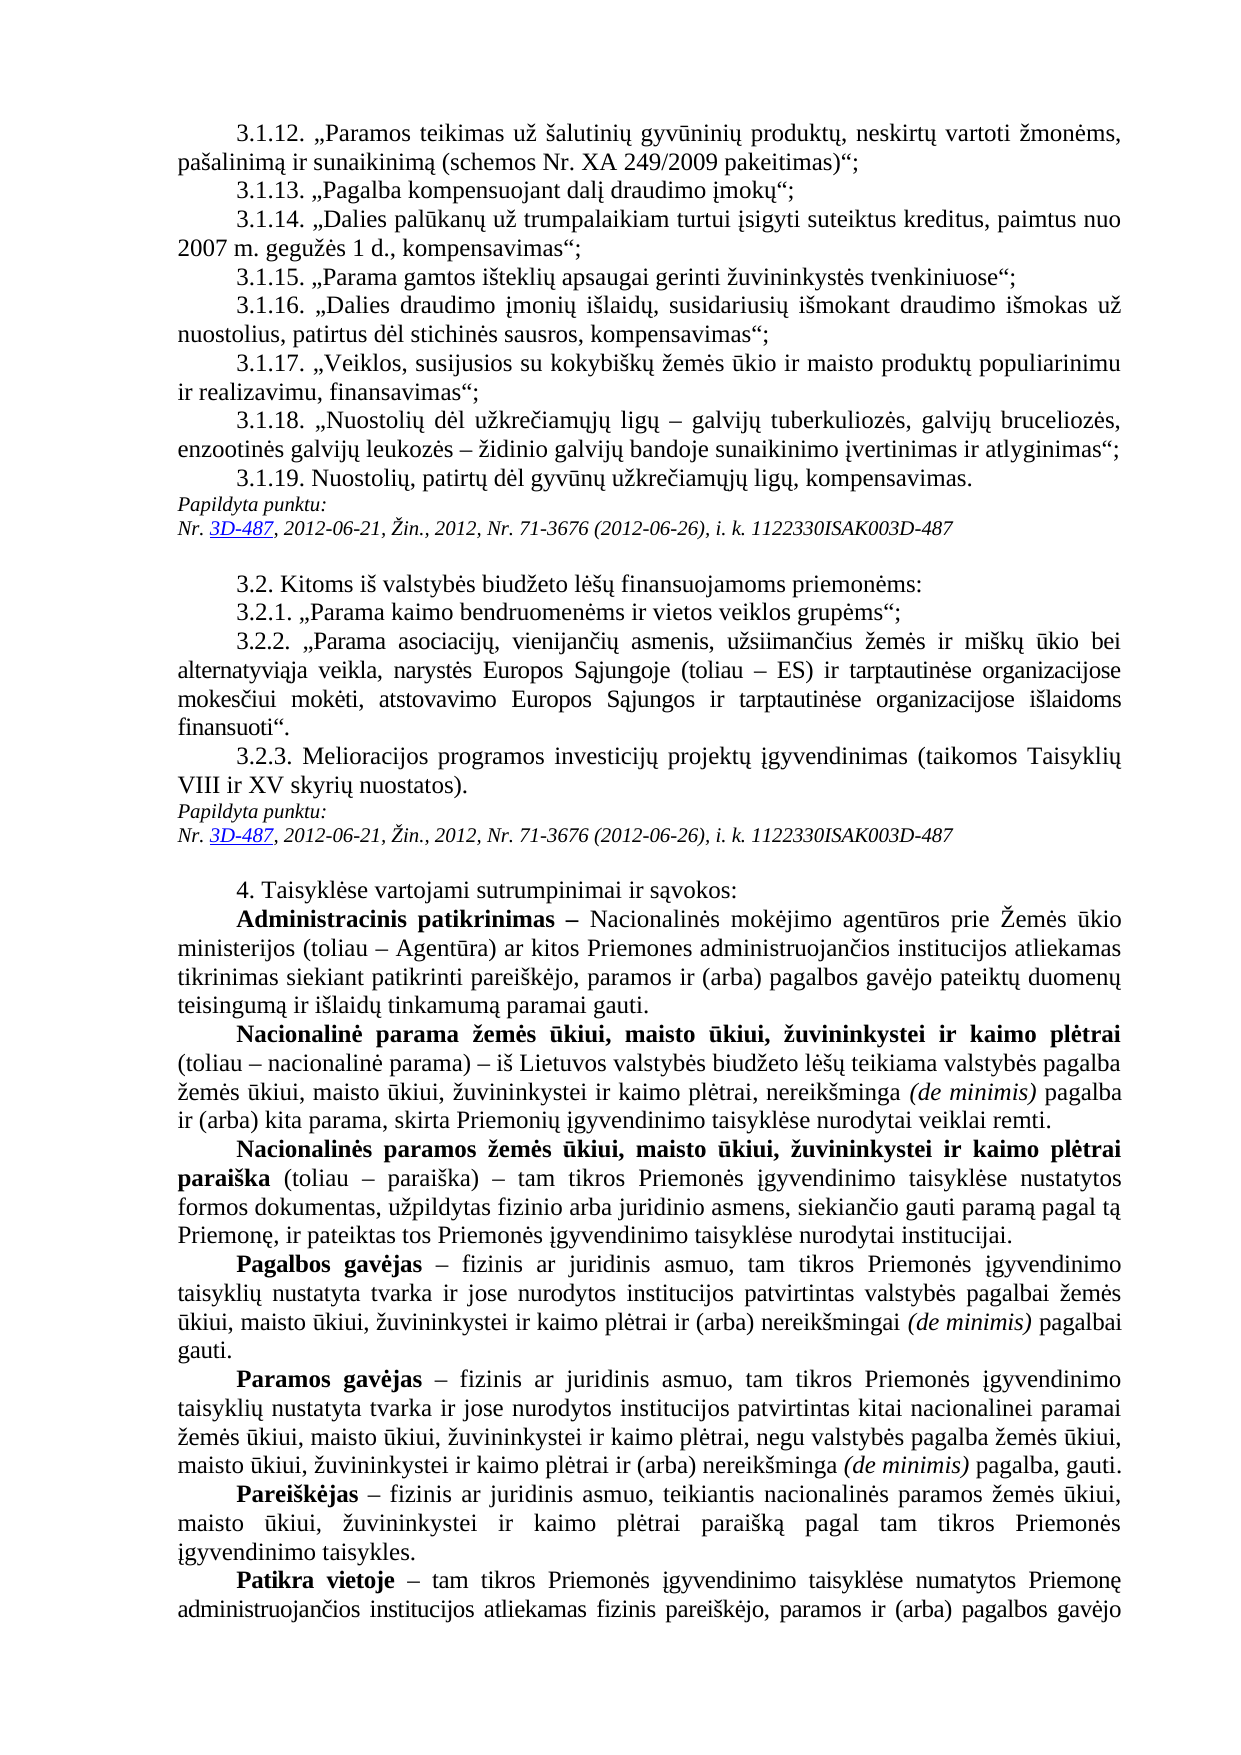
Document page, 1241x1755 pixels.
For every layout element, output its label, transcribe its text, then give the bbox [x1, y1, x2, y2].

text 3.2.3. Melioracijos programos investicijų projektų įgyvendinimas (taikomos Taisyklių VIII ir XV skyrių nuostatos). [177, 741, 1122, 799]
text 3.1.13. „Pagalba kompensuojant dalį draudimo įmokų“; [177, 176, 1122, 204]
text Paramos gavėjas – fizinis ar juridinis asmuo, tam tikros Priemonės įgyvendinimo taisyklių nustatyta tvarka ir jose nurodytos institucijos patvirtintas kitai nacionalinei paramai žemės ūkiui, maisto ūkiui, žuvininkystei ir kaimo plėtrai, negu valstybės pagalba žemės ūkiui, maisto ūkiui, žuvininkystei ir kaimo plėtrai ir (arba) nereikšminga (de minimis) pagalba, gauti. [177, 1364, 1122, 1479]
text 3.1.17. „Veiklos, susijusios su kokybiškų žemės ūkio ir maisto produktų populiarinimu ir realizavimu, finansavimas“; [177, 348, 1122, 406]
text Pareiškėjas – fizinis ar juridinis asmuo, teikiantis nacionalinės paramos žemės ūkiui, maisto ūkiui, žuvininkystei ir kaimo plėtrai paraišką pagal tam tikros Priemonės įgyvendinimo taisykles. [177, 1479, 1122, 1566]
text 4. Taisyklėse vartojami sutrumpinimai ir sąvokos: [177, 876, 1122, 904]
text 3.1.18. „Nuostolių dėl užkrečiamųjų ligų – galvijų tuberkuliozės, galvijų bruceliozės, enzootinės galvijų leukozės – židinio galvijų bandoje sunaikinimo įvertinimas ir atlyginimas“; [177, 406, 1122, 463]
text Nacionalinės paramos žemės ūkiui, maisto ūkiui, žuvininkystei ir kaimo plėtrai paraiška (toliau – paraiška) – tam tikros Priemonės įgyvendinimo taisyklėse nustatytos formos dokumentas, užpildytas fizinio arba juridinio asmens, siekiančio gauti paramą pagal tą Priemonę, ir pateiktas tos Priemonės įgyvendinimo taisyklėse nurodytai institucijai. [177, 1134, 1122, 1249]
text 3.1.14. „Dalies palūkanų už trumpalaikiam turtui įsigyti suteiktus kreditus, paimtus nuo 2007 m. gegužės 1 d., kompensavimas“; [177, 204, 1122, 262]
text Pagalbos gavėjas – fizinis ar juridinis asmuo, tam tikros Priemonės įgyvendinimo taisyklių nustatyta tvarka ir jose nurodytos institucijos patvirtintas valstybės pagalbai žemės ūkiui, maisto ūkiui, žuvininkystei ir kaimo plėtrai ir (arba) nereikšmingai (de minimis) pagalbai gauti. [177, 1249, 1122, 1364]
text Papildyta punktu: [177, 492, 1122, 516]
text Nr. 3D-487, 2012-06-21, Žin., 2012, Nr. 71-3676 (2012-06-26), i. k. 1122330ISAK003D-487 [177, 823, 1122, 847]
text Papildyta punktu: [177, 799, 1122, 823]
text 3.2.1. „Parama kaimo bendruomenėms ir vietos veiklos grupėms“; [177, 597, 1122, 626]
text 3.1.12. „Paramos teikimas už šalutinių gyvūninių produktų, neskirtų vartoti žmonėms, pašalinimą ir sunaikinimą (schemos Nr. XA 249/2009 pakeitimas)“; [177, 118, 1122, 176]
text Patikra vietoje – tam tikros Priemonės įgyvendinimo taisyklėse numatytos Priemonę administruojančios institucijos atliekamas fizinis pareiškėjo, paramos ir (arba) pagalbos gavėjo [177, 1566, 1122, 1623]
text 3.1.16. „Dalies draudimo įmonių išlaidų, susidariusių išmokant draudimo išmokas už nuostolius, patirtus dėl stichinės sausros, kompensavimas“; [177, 291, 1122, 348]
text Nr. 3D-487, 2012-06-21, Žin., 2012, Nr. 71-3676 (2012-06-26), i. k. 1122330ISAK003D-487 [177, 516, 1122, 540]
text Administracinis patikrinimas – Nacionalinės mokėjimo agentūros prie Žemės ūkio ministerijos (toliau – Agentūra) ar kitos Priemones administruojančios institucijos atliekamas tikrinimas siekiant patikrinti pareiškėjo, paramos ir (arba) pagalbos gavėjo pateiktų duomenų teisingumą ir išlaidų tinkamumą paramai gauti. [177, 904, 1122, 1019]
text 3.2.2. „Parama asociacijų, vienijančių asmenis, užsiimančius žemės ir miškų ūkio bei alternatyviąja veikla, narystės Europos Sąjungoje (toliau – ES) ir tarptautinėse organizacijose mokesčiui mokėti, atstovavimo Europos Sąjungos ir tarptautinėse organizacijose išlaidoms finansuoti“. [177, 626, 1122, 741]
text 3.1.19. Nuostolių, patirtų dėl gyvūnų užkrečiamųjų ligų, kompensavimas. [177, 463, 1122, 492]
text 3.1.15. „Parama gamtos išteklių apsaugai gerinti žuvininkystės tvenkiniuose“; [177, 262, 1122, 291]
text 3.2. Kitoms iš valstybės biudžeto lėšų finansuojamoms priemonėms: [177, 569, 1122, 597]
text Nacionalinė parama žemės ūkiui, maisto ūkiui, žuvininkystei ir kaimo plėtrai (toliau – nacionalinė parama) – iš Lietuvos valstybės biudžeto lėšų teikiama valstybės pagalba žemės ūkiui, maisto ūkiui, žuvininkystei ir kaimo plėtrai, nereikšminga (de minimis) pagalba ir (arba) kita parama, skirta Priemonių įgyvendinimo taisyklėse nurodytai veiklai remti. [177, 1019, 1122, 1134]
